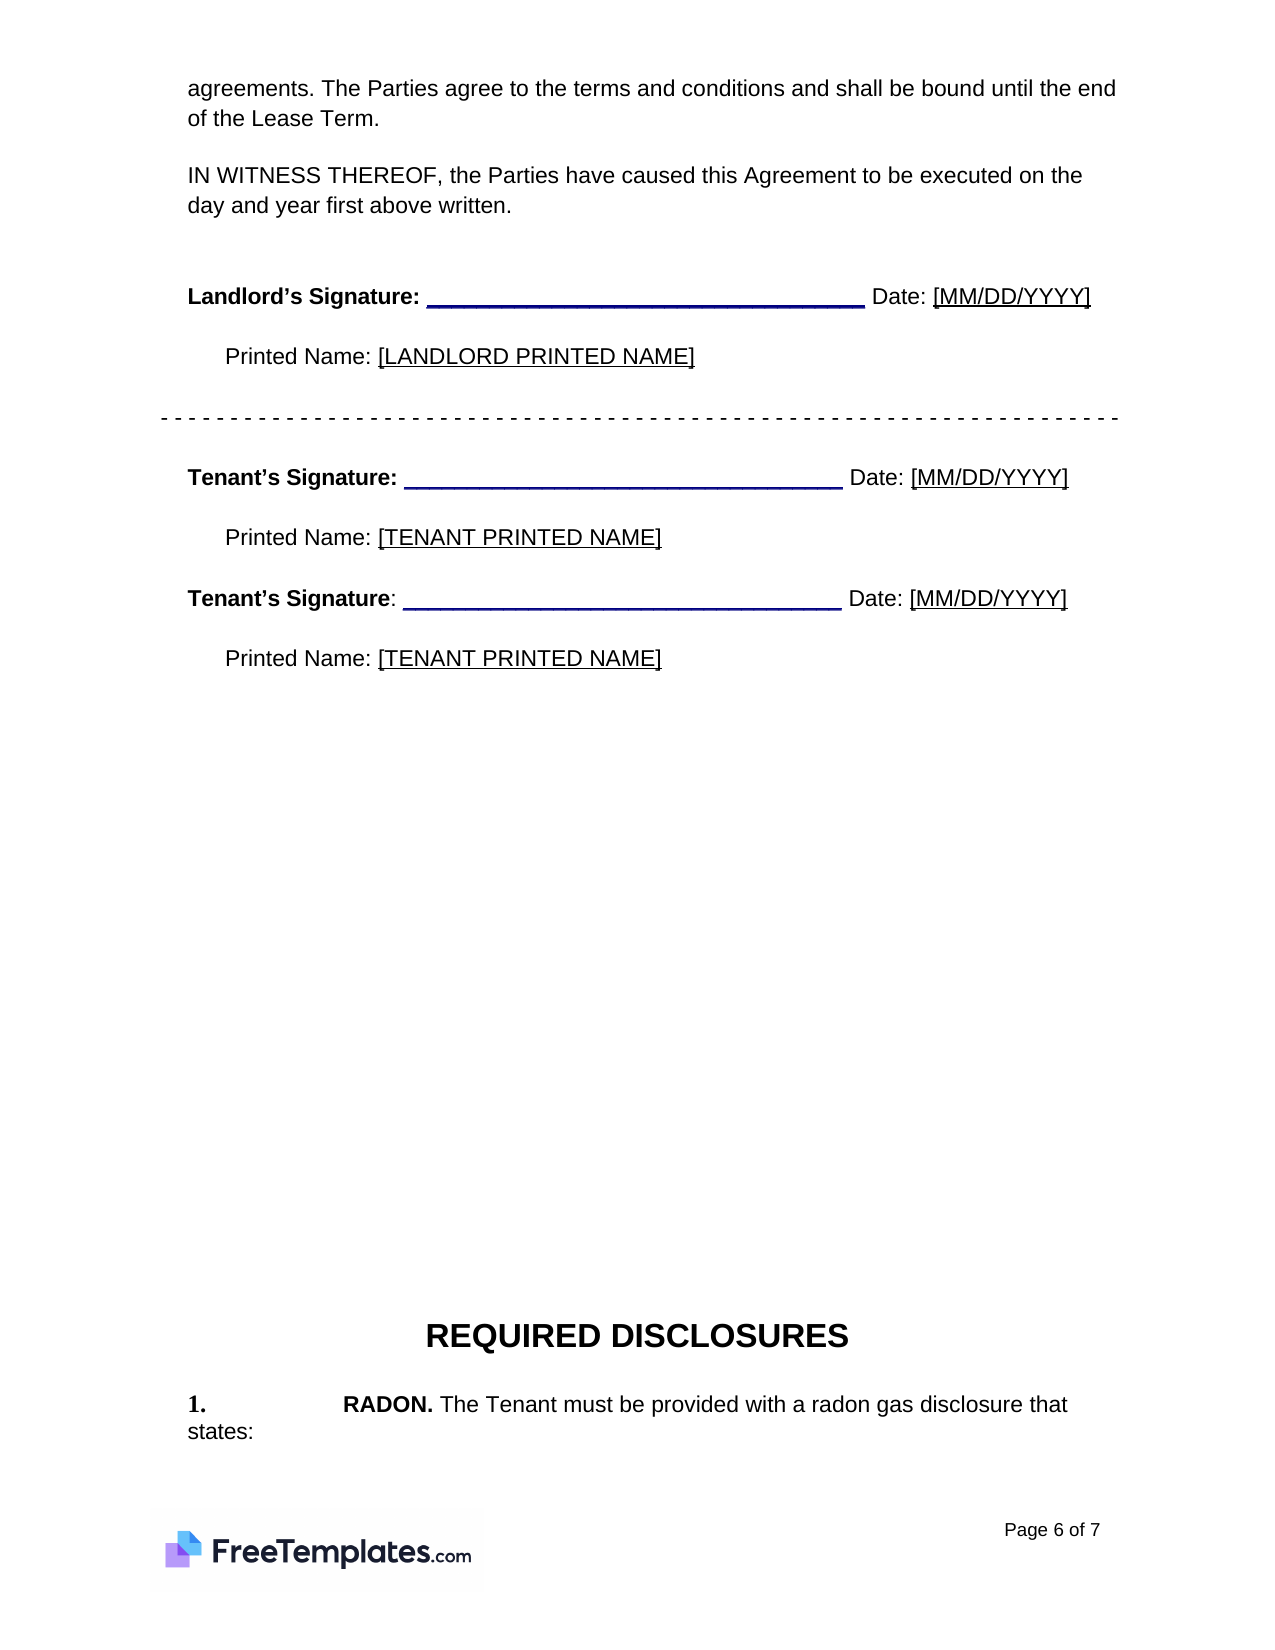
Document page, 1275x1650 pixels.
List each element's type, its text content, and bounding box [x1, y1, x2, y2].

list RADON. The Tenant must be provided with a radon gas disclosure that states: [187, 1389, 1125, 1444]
subtitle REQUIRED DISCLOSURES [150, 1316, 1125, 1354]
text Printed Name: [TENANT PRINTED NAME] [225, 524, 1125, 551]
text Printed Name: [LANDLORD PRINTED NAME] [225, 343, 1125, 369]
list IN WITNESS THEREOF, the Parties have caused this Agreement to be executed on the day and year first above written. [187, 162, 1125, 218]
text Tenant’s Signature: ___________________________________ Date: [MM/DD/YYYY] [187, 464, 1125, 490]
list Landlord’s Signature: ___________________________________ Date: [MM/DD/YYYY] [187, 283, 1125, 309]
text Printed Name: [TENANT PRINTED NAME] [225, 645, 1125, 671]
text - - - - - - - - - - - - - - - - - - - - - - - - - - - - - - - - - - - - - - - - - - - - - - - - - - - - - - - - - - - - - - - - - - - - - [160, 403, 1125, 430]
list agreements. The Parties agree to the terms and conditions and shall be bound until the end of the Lease Term. [150, 75, 1125, 132]
text Tenant’s Signature: ___________________________________ Date: [MM/DD/YYYY] [187, 585, 1125, 611]
